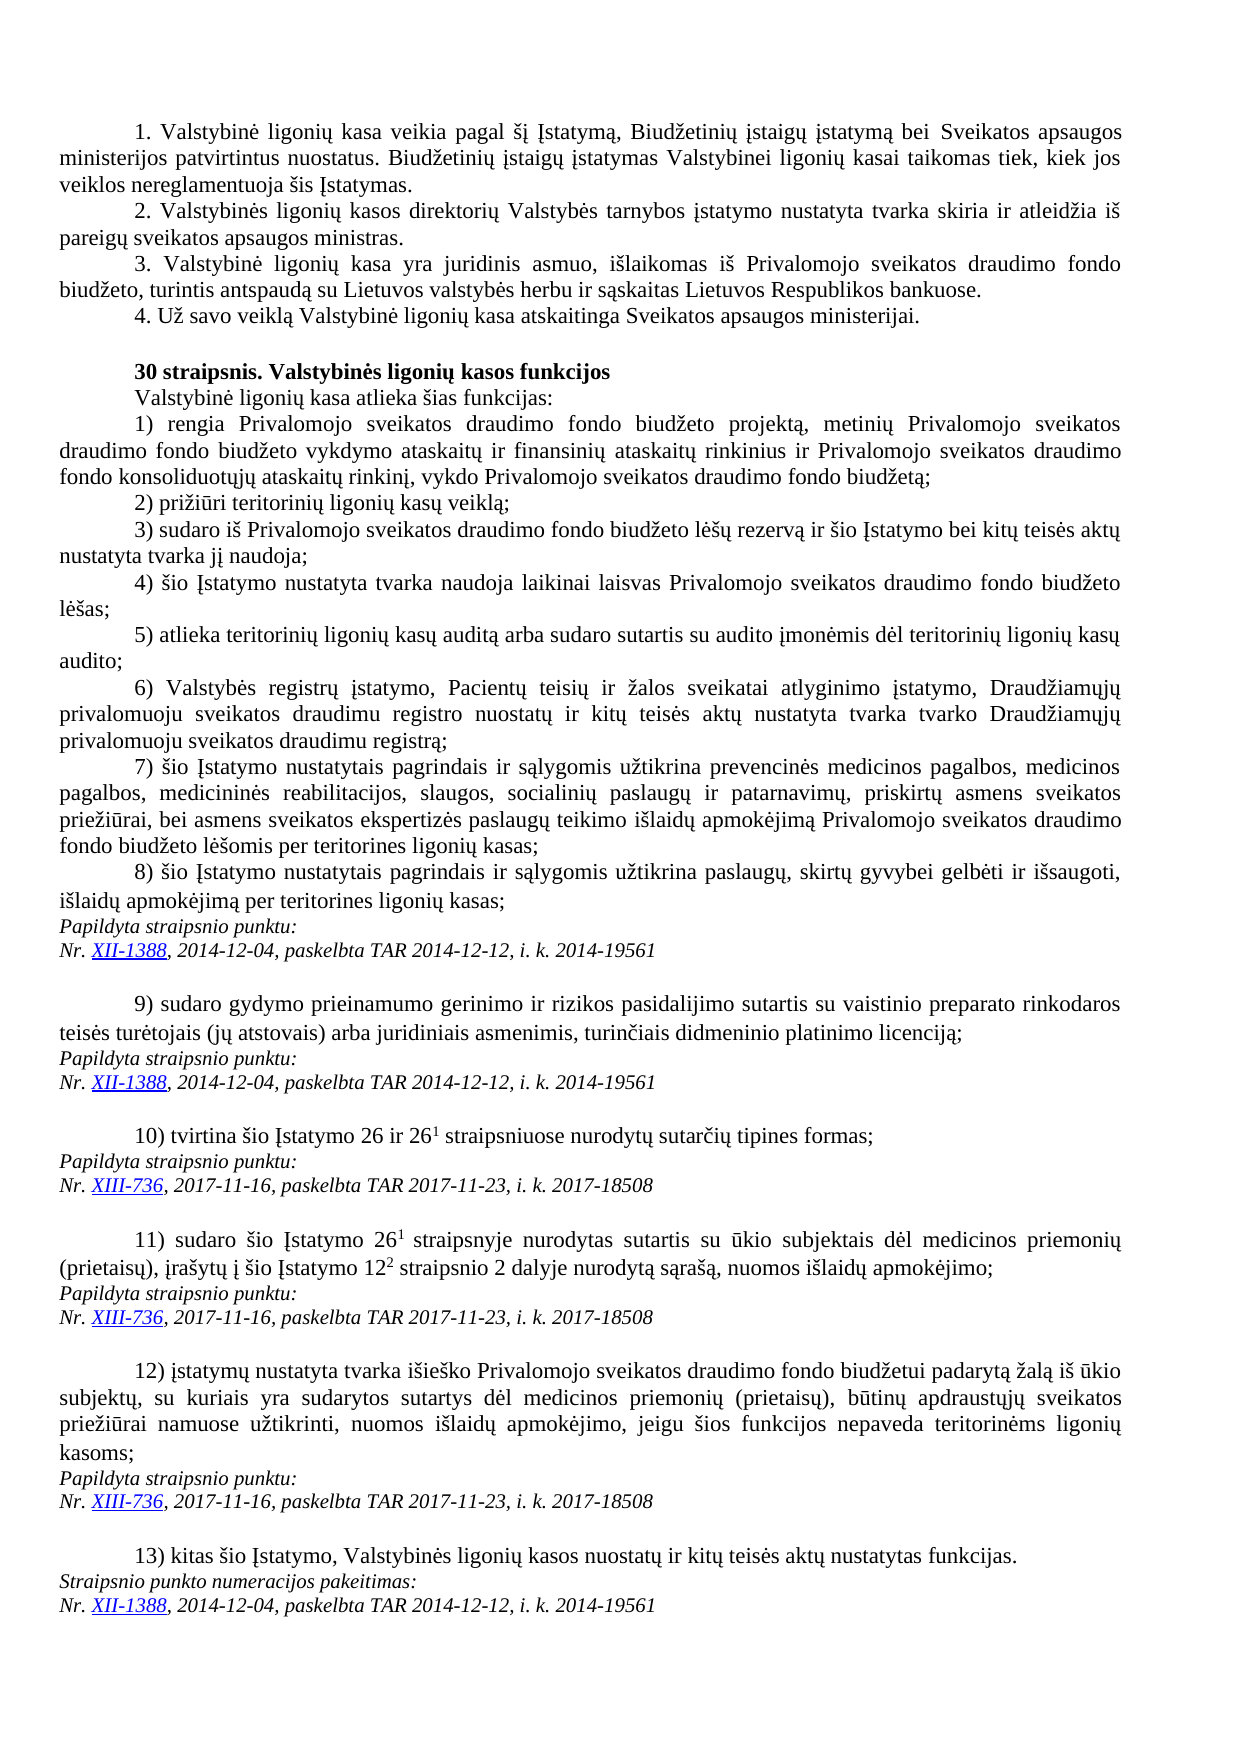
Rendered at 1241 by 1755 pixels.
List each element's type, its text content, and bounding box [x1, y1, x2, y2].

text 4. Už savo veiklą Valstybinė ligonių kasa atskaitinga Sveikatos apsaugos ministerijai. [59, 303, 1122, 329]
text 9) sudaro gydymo prieinamumo gerinimo ir rizikos pasidalijimo sutartis su vaistinio preparato rinkodaros teisės turėtojais (jų atstovais) arba juridiniais asmenimis, turinčiais didmeninio platinimo licenciją; [59, 990, 1122, 1046]
text Nr. XII-1388, 2014-12-04, paskelbta TAR 2014-12-12, i. k. 2014-19561 [59, 1069, 1122, 1094]
text 10) tvirtina šio Įstatymo 26 ir 261 straipsniuose nurodytų sutarčių tipines formas; [59, 1122, 1122, 1149]
text Papildyta straipsnio punktu: [59, 1281, 1122, 1305]
text 2) prižiūri teritorinių ligonių kasų veiklą; [59, 489, 1122, 516]
text 12) įstatymų nustatyta tvarka išieško Privalomojo sveikatos draudimo fondo biudžetui padarytą žalą iš ūkio subjektų, su kuriais yra sudarytos sutartys dėl medicinos priemonių (prietaisų), būtinų apdraustųjų sveikatos priežiūrai namuose užtikrinti, nuomos išlaidų apmokėjimo, jeigu šios funkcijos nepaveda teritorinėms ligonių kasoms; [59, 1358, 1122, 1465]
text Papildyta straipsnio punktu: [59, 1149, 1122, 1173]
text 3. Valstybinė ligonių kasa yra juridinis asmuo, išlaikomas iš Privalomojo sveikatos draudimo fondo biudžeto, turintis antspaudą su Lietuvos valstybės herbu ir sąskaitas Lietuvos Respublikos bankuose. [59, 250, 1122, 303]
text Nr. XII-1388, 2014-12-04, paskelbta TAR 2014-12-12, i. k. 2014-19561 [59, 1593, 1122, 1617]
text Valstybinė ligonių kasa atlieka šias funkcijas: [59, 384, 1122, 410]
text 6) Valstybės registrų įstatymo, Pacientų teisių ir žalos sveikatai atlyginimo įstatymo, Draudžiamųjų privalomuoju sveikatos draudimu registro nuostatų ir kitų teisės aktų nustatyta tvarka tvarko Draudžiamųjų privalomuoju sveikatos draudimu registrą; [59, 674, 1122, 753]
text 30 straipsnis. Valstybinės ligonių kasos funkcijos [59, 358, 1122, 384]
text Straipsnio punkto numeracijos pakeitimas: [59, 1569, 1122, 1593]
text 2. Valstybinės ligonių kasos direktorių Valstybės tarnybos įstatymo nustatyta tvarka skiria ir atleidžia iš pareigų sveikatos apsaugos ministras. [59, 197, 1122, 250]
text 1) rengia Privalomojo sveikatos draudimo fondo biudžeto projektą, metinių Privalomojo sveikatos draudimo fondo biudžeto vykdymo ataskaitų ir finansinių ataskaitų rinkinius ir Privalomojo sveikatos draudimo fondo konsoliduotųjų ataskaitų rinkinį, vykdo Privalomojo sveikatos draudimo fondo biudžetą; [59, 410, 1122, 489]
text 8) šio Įstatymo nustatytais pagrindais ir sąlygomis užtikrina paslaugų, skirtų gyvybei gelbėti ir išsaugoti, išlaidų apmokėjimą per teritorines ligonių kasas; [59, 858, 1122, 913]
text 3) sudaro iš Privalomojo sveikatos draudimo fondo biudžeto lėšų rezervą ir šio Įstatymo bei kitų teisės aktų nustatyta tvarka jį naudoja; [59, 516, 1122, 568]
text Papildyta straipsnio punktu: [59, 913, 1122, 938]
text 1. Valstybinė ligonių kasa veikia pagal šį Įstatymą, Biudžetinių įstaigų įstatymą bei Sveikatos apsaugos ministerijos patvirtintus nuostatus. Biudžetinių įstaigų įstatymas Valstybinei ligonių kasai taikomas tiek, kiek jos veiklos nereglamentuoja šis Įstatymas. [59, 118, 1122, 197]
text 4) šio Įstatymo nustatyta tvarka naudoja laikinai laisvas Privalomojo sveikatos draudimo fondo biudžeto lėšas; [59, 568, 1122, 621]
text 13) kitas šio Įstatymo, Valstybinės ligonių kasos nuostatų ir kitų teisės aktų nustatytas funkcijas. [59, 1542, 1122, 1569]
text Nr. XIII-736, 2017-11-16, paskelbta TAR 2017-11-23, i. k. 2017-18508 [59, 1173, 1122, 1197]
text 5) atlieka teritorinių ligonių kasų auditą arba sudaro sutartis su audito įmonėmis dėl teritorinių ligonių kasų audito; [59, 621, 1122, 674]
text Papildyta straipsnio punktu: [59, 1046, 1122, 1069]
text Nr. XIII-736, 2017-11-16, paskelbta TAR 2017-11-23, i. k. 2017-18508 [59, 1489, 1122, 1513]
text 11) sudaro šio Įstatymo 261 straipsnyje nurodytas sutartis su ūkio subjektais dėl medicinos priemonių (prietaisų), įrašytų į šio Įstatymo 122 straipsnio 2 dalyje nurodytą sąrašą, nuomos išlaidų apmokėjimo; [59, 1226, 1122, 1281]
text Papildyta straipsnio punktu: [59, 1465, 1122, 1489]
text Nr. XIII-736, 2017-11-16, paskelbta TAR 2017-11-23, i. k. 2017-18508 [59, 1305, 1122, 1329]
text 7) šio Įstatymo nustatytais pagrindais ir sąlygomis užtikrina prevencinės medicinos pagalbos, medicinos pagalbos, medicininės reabilitacijos, slaugos, socialinių paslaugų ir patarnavimų, priskirtų asmens sveikatos priežiūrai, bei asmens sveikatos ekspertizės paslaugų teikimo išlaidų apmokėjimą Privalomojo sveikatos draudimo fondo biudžeto lėšomis per teritorines ligonių kasas; [59, 753, 1122, 858]
text Nr. XII-1388, 2014-12-04, paskelbta TAR 2014-12-12, i. k. 2014-19561 [59, 938, 1122, 962]
